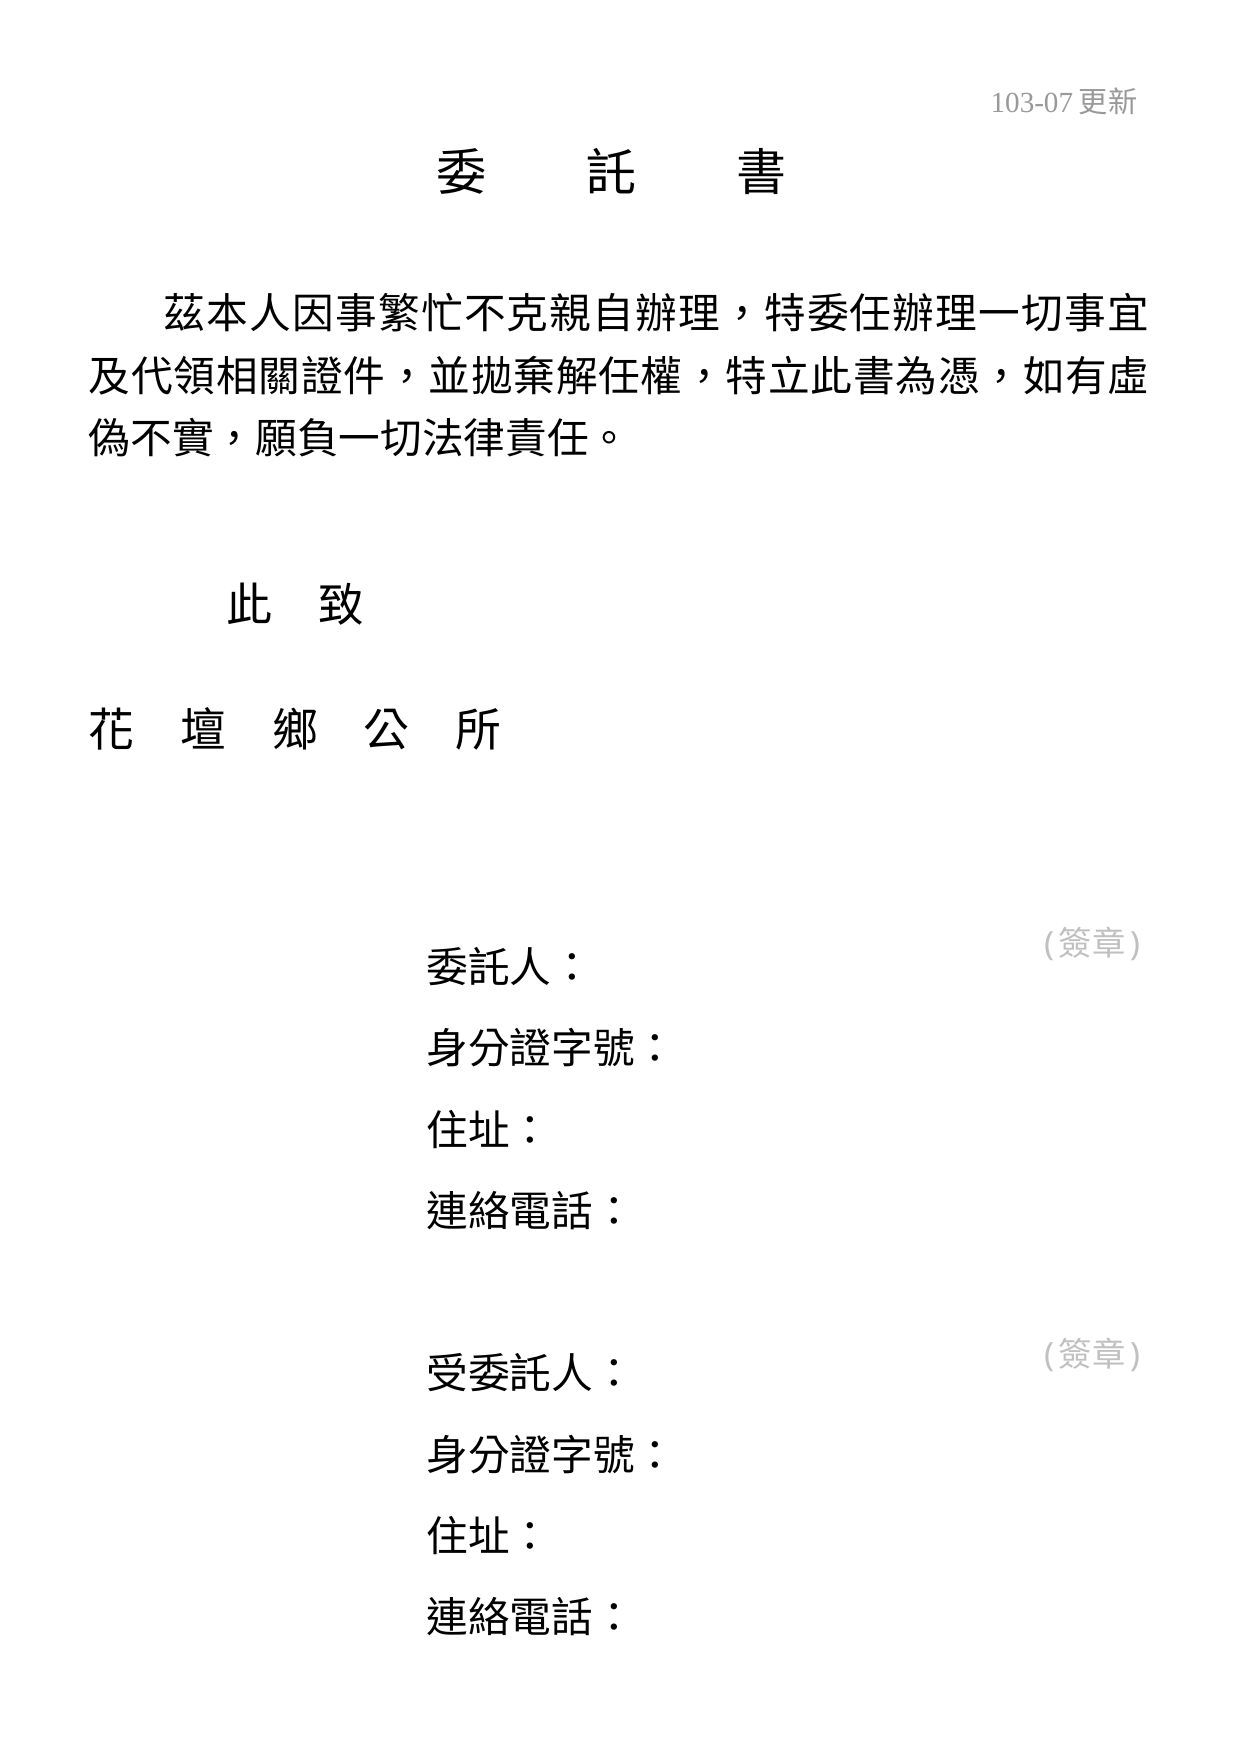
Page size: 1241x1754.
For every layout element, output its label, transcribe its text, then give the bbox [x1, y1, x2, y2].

text 受委託人： [426, 1329, 665, 1392]
text [1007, 1321, 1176, 1414]
text 住址： [426, 1492, 646, 1554]
text [970, 71, 1157, 164]
text 身分證字號： [426, 1004, 665, 1067]
text 委託人： [426, 923, 665, 985]
text 連絡電話： [426, 1167, 646, 1229]
text 委 託 書 [164, 96, 1059, 221]
text 連絡電話： [426, 1573, 646, 1635]
text [1007, 909, 1176, 1003]
text 花 壇 鄉 公 所 [89, 654, 1152, 779]
text 此 致 [89, 529, 1152, 654]
text 住址： [426, 1085, 646, 1148]
text 茲本人因事繁忙不克親自辦理，特委任辦理一切事宜及代領相關證件，並拋棄解任權，特立此書為憑，如有虛偽不實，願負一切法律責任。 [89, 269, 1152, 456]
text 103-07更新 [985, 78, 1142, 121]
text (簽章) [1022, 1328, 1161, 1377]
text 身分證字號： [426, 1410, 665, 1473]
text (簽章) [1022, 917, 1161, 965]
